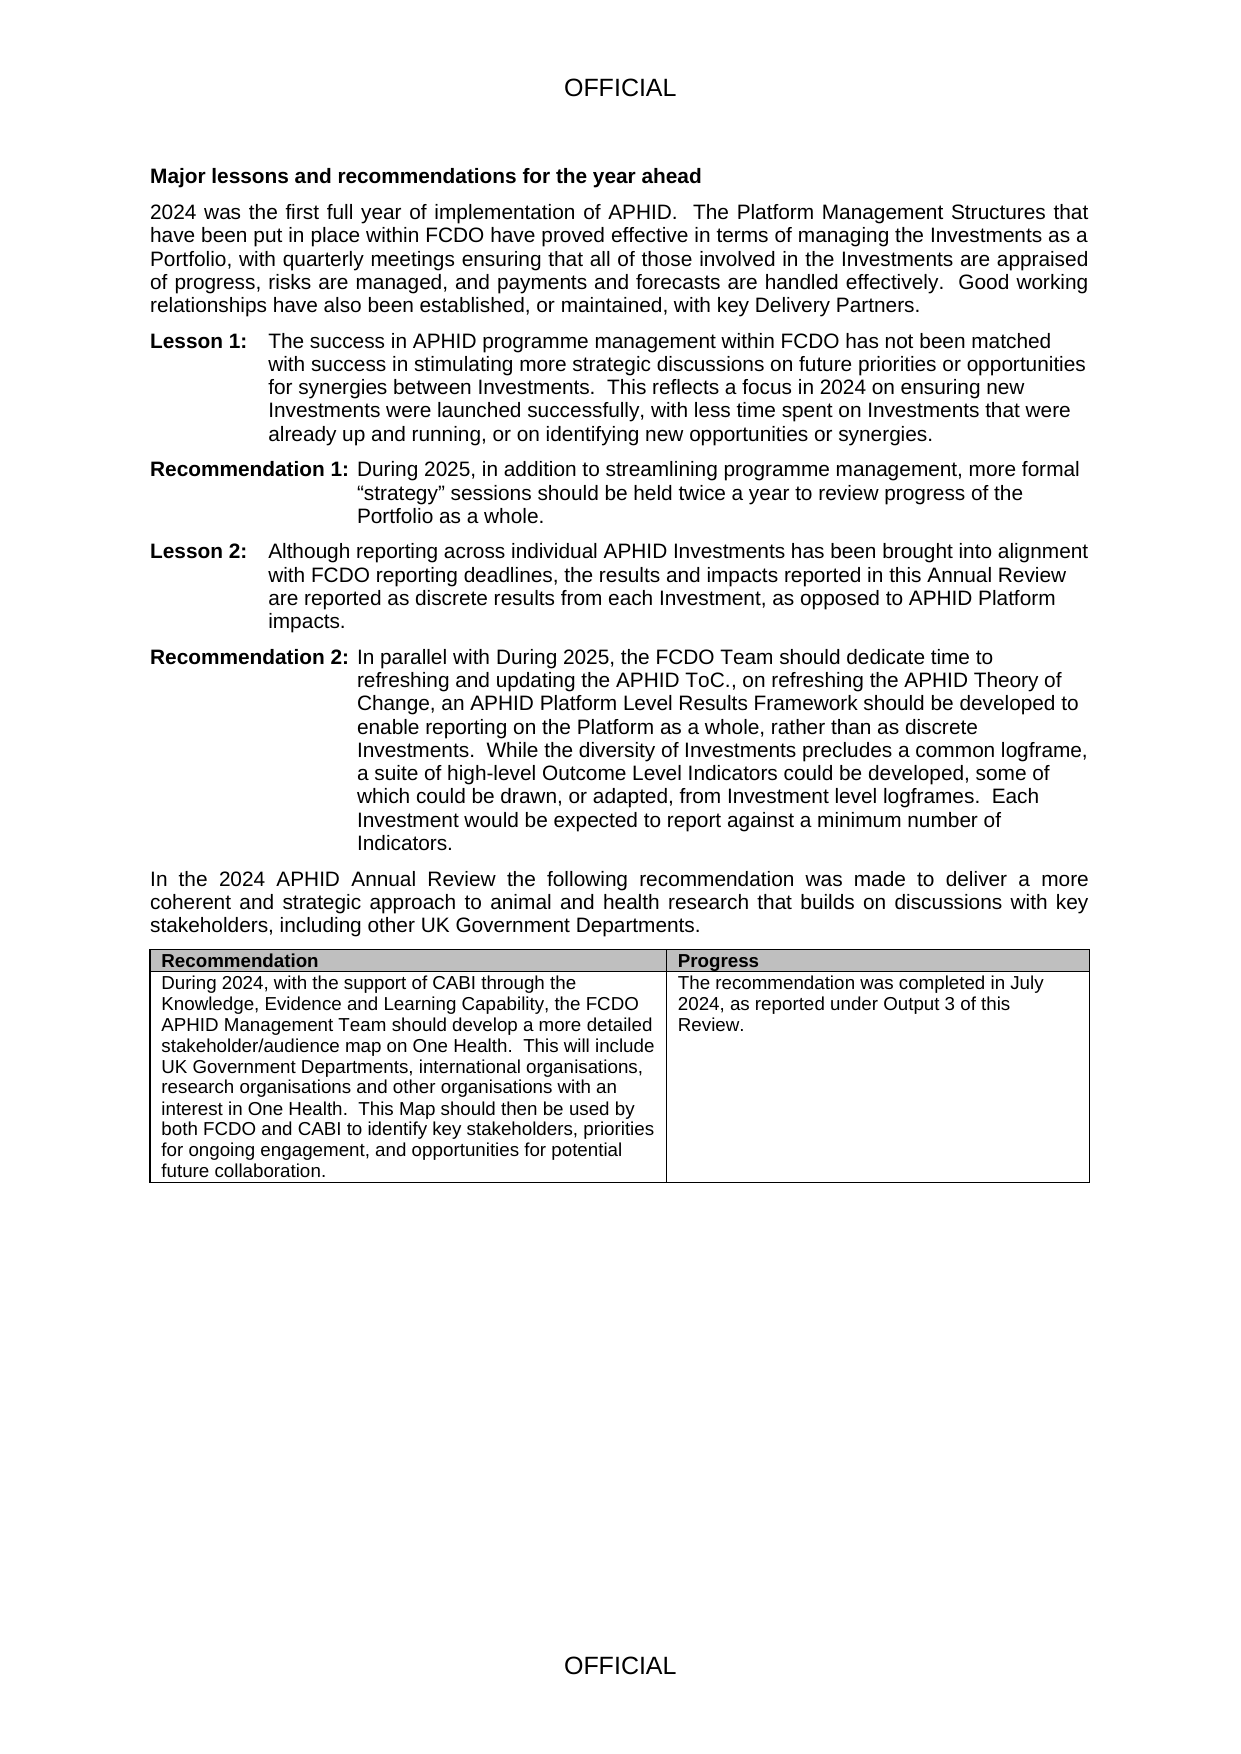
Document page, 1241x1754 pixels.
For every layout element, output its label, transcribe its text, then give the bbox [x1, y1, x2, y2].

table_header Recommendation [151, 950, 666, 971]
text 2024 was the first full year of implementation of APHID. The Platform Management Structures that have been put in place within FCDO have proved effective in terms of managing the Investments as a Portfolio, with quarterly meetings ensuring that all of those involved in the Investments are appraised of progress, risks are managed, and payments and forecasts are handled effectively. Good working relationships have also been established, or maintained, with key Delivery Partners. [150, 201, 1090, 317]
text Major lessons and recommendations for the year ahead [150, 165, 1090, 188]
table_header Progress [667, 950, 1089, 971]
table_cell The recommendation was completed in July 2024, as reported under Output 3 of this Review. [667, 972, 1089, 1182]
text In the 2024 APHID Annual Review the following recommendation was made to deliver a more coherent and strategic approach to animal and health research that builds on discussions with key stakeholders, including other UK Government Departments. [150, 867, 1090, 937]
list In parallel with Recommendation 3, on refreshing the APHID Theory of Change, an APHID Platform Level Results Framework should be developed to enable reporting on the Platform as a whole, rather than as discrete Investments. While the diversity of Investments precludes a common logframe, a suite of high-level Outcome Level Indicators could be developed, some of which could be drawn, or adapted, from Investment level logframes. Each Investment would be expected to report against a minimum number of Indicators. [150, 646, 1090, 854]
list Although reporting across individual APHID Investments has been brought into alignment with FCDO reporting deadlines, the results and impacts reported in this Annual Review are reported as discrete results from each Investment, as opposed to APHID Platform impacts. [150, 540, 1090, 633]
table_cell During 2024, with the support of CABI through the Knowledge, Evidence and Learning Capability, the FCDO APHID Management Team should develop a more detailed stakeholder/audience map on One Health. This will include UK Government Departments, international organisations, research organisations and other organisations with an interest in One Health. This Map should then be used by both FCDO and CABI to identify key stakeholders, priorities for ongoing engagement, and opportunities for potential future collaboration. [151, 972, 666, 1182]
list The success in APHID programme management within FCDO has not been matched with success in stimulating more strategic discussions on future priorities or opportunities for synergies between Investments. This reflects a focus in 2024 on ensuring new Investments were launched successfully, with less time spent on Investments that were already up and running, or on identifying new opportunities or synergies. [150, 329, 1090, 445]
list During 2025, in addition to streamlining programme management, more formal “strategy” sessions should be held twice a year to review progress of the Portfolio as a whole. [150, 458, 1090, 528]
